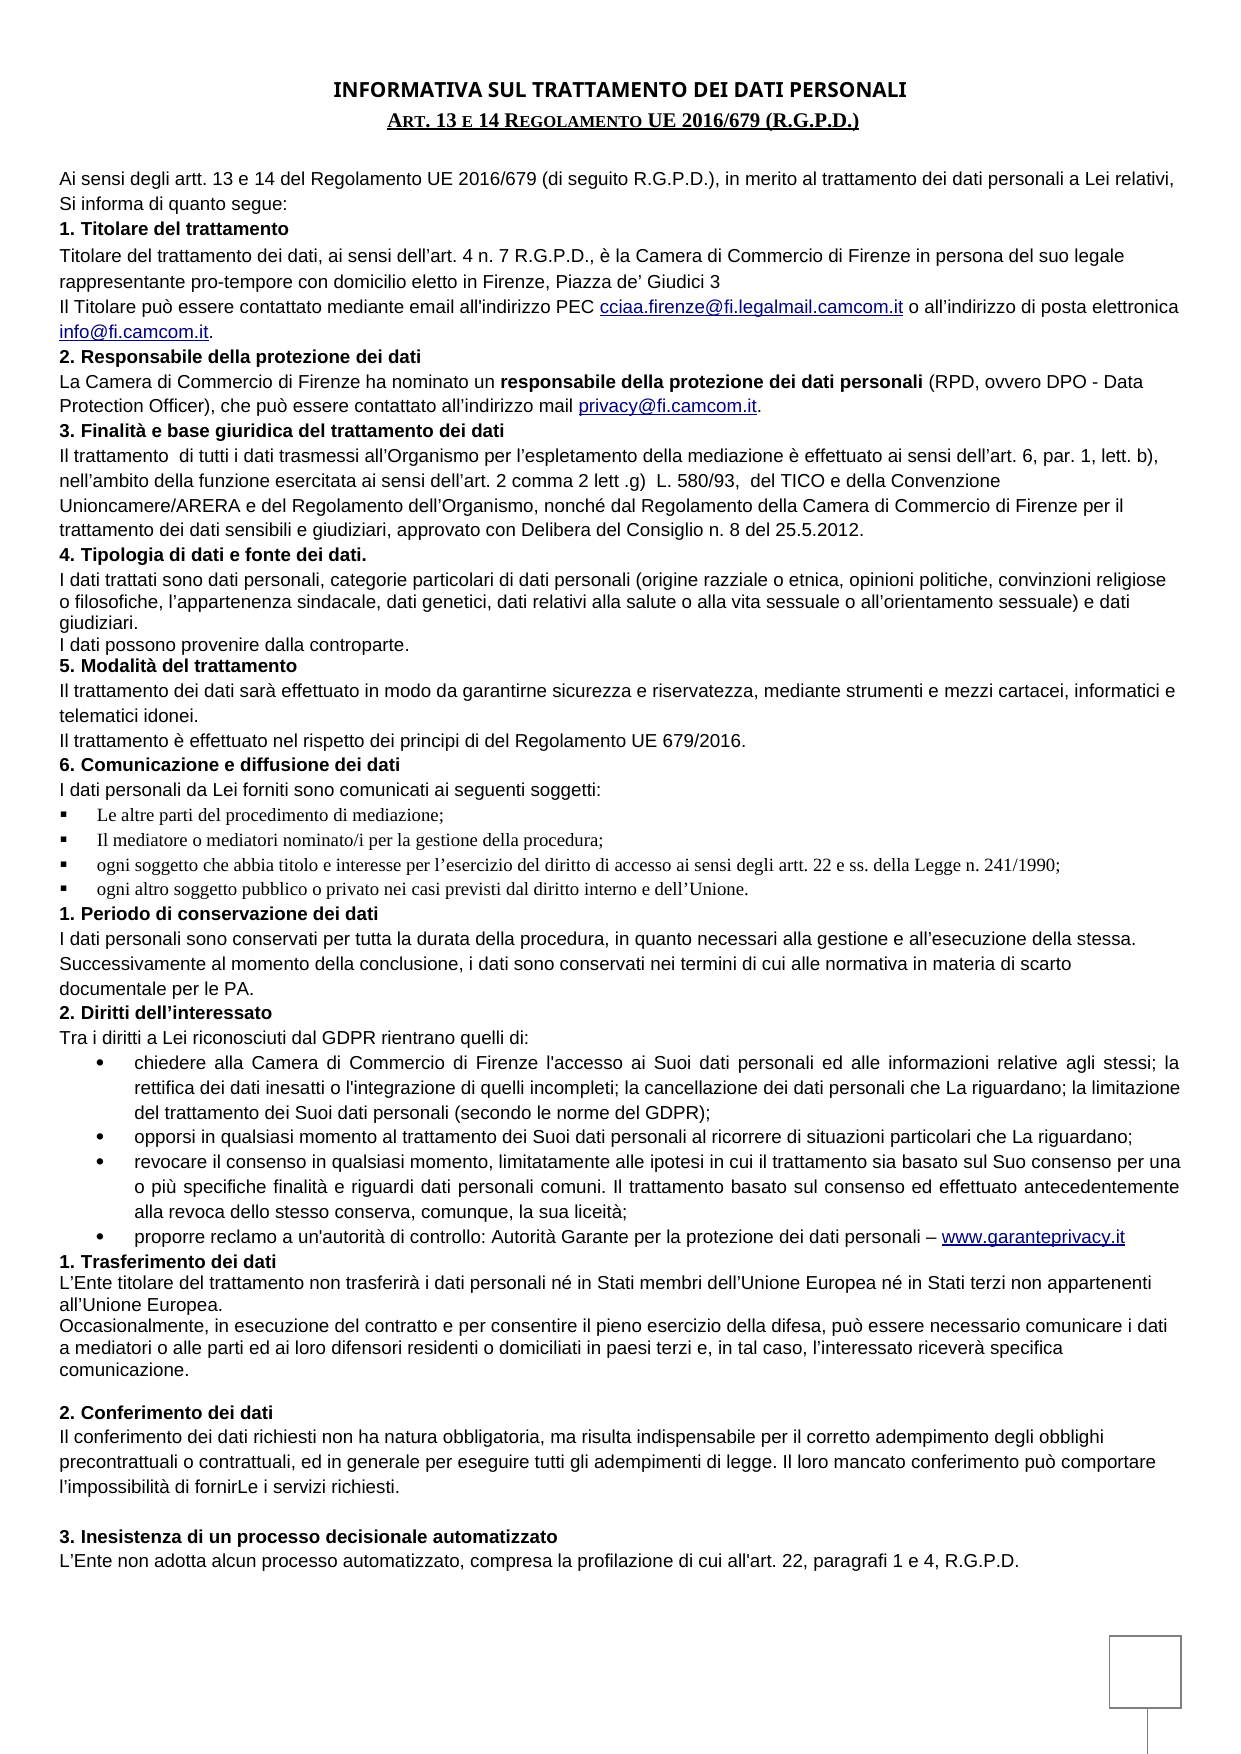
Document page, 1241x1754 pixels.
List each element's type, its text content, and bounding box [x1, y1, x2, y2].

text La Camera di Commercio di Firenze ha nominato un responsabile della protezione dei dati personali (RPD, ovvero DPO - Data Protection Officer), che può essere contattato all’indirizzo mail privacy@fi.camcom.it. [59, 371, 1181, 417]
list ogni altro soggetto pubblico o privato nei casi previsti dal diritto interno e dell’Unione. [59, 878, 1181, 900]
text Il trattamento dei dati sarà effettuato in modo da garantirne sicurezza e riservatezza, mediante strumenti e mezzi cartacei, informatici e telematici idonei. [59, 680, 1181, 726]
text L’Ente titolare del trattamento non trasferirà i dati personali né in Stati membri dell’Unione Europea né in Stati terzi non appartenenti all’Unione Europea. [59, 1272, 1181, 1315]
list chiedere alla Camera di Commercio di Firenze l'accesso ai Suoi dati personali ed alle informazioni relative agli stessi; la rettifica dei dati inesatti o l'integrazione di quelli incompleti; la cancellazione dei dati personali che La riguardano; la limitazione del trattamento dei Suoi dati personali (secondo le norme del GDPR); [97, 1052, 1181, 1123]
text Art. 13 e 14 Regolamento UE 2016/679 (R.G.P.D.) [65, 108, 1181, 132]
text Il Titolare può essere contattato mediante email all'indirizzo PEC cciaa.firenze@fi.legalmail.camcom.it o all’indirizzo di posta elettronica info@fi.camcom.it. [59, 296, 1181, 342]
list Periodo di conservazione dei dati [59, 903, 1181, 924]
text I dati personali da Lei forniti sono comunicati ai seguenti soggetti: [59, 779, 1181, 801]
subtitle INFORMATIVA SUL TRATTAMENTO DEI DATI PERSONALI [59, 75, 1181, 103]
list revocare il consenso in qualsiasi momento, limitatamente alle ipotesi in cui il trattamento sia basato sul Suo consenso per una o più specifiche finalità e riguardi dati personali comuni. Il trattamento basato sul consenso ed effettuato antecedentemente alla revoca dello stesso conserva, comunque, la sua liceità; [97, 1151, 1181, 1222]
list opporsi in qualsiasi momento al trattamento dei Suoi dati personali al ricorrere di situazioni particolari che La riguardano; [97, 1126, 1181, 1148]
text L’Ente non adotta alcun processo automatizzato, compresa la profilazione di cui all'art. 22, paragrafi 1 e 4, R.G.P.D. [59, 1550, 1181, 1572]
text Occasionalmente, in esecuzione del contratto e per consentire il pieno esercizio della difesa, può essere necessario comunicare i dati a mediatori o alle parti ed ai loro difensori residenti o domiciliati in paesi terzi e, in tal caso, l’interessato riceverà specifica comunicazione. [59, 1315, 1181, 1380]
list Conferimento dei dati [59, 1401, 1181, 1423]
list proporre reclamo a un'autorità di controllo: Autorità Garante per la protezione dei dati personali – www.garanteprivacy.it [97, 1226, 1181, 1247]
text I dati personali sono conservati per tutta la durata della procedura, in quanto necessari alla gestione e all’esecuzione della stessa. [59, 928, 1181, 949]
list Responsabile della protezione dei dati [59, 346, 1181, 367]
text Successivamente al momento della conclusione, i dati sono conservati nei termini di cui alle normativa in materia di scarto documentale per le PA. [59, 953, 1181, 999]
text Titolare del trattamento dei dati, ai sensi dell’art. 4 n. 7 R.G.P.D., è la Camera di Commercio di Firenze in persona del suo legale rappresentante pro-tempore con domicilio eletto in Firenze, Piazza de’ Giudici 3 [59, 243, 1181, 293]
list Finalità e base giuridica del trattamento dei dati [59, 420, 1181, 442]
text Il trattamento di tutti i dati trasmessi all’Organismo per l’espletamento della mediazione è effettuato ai sensi dell’art. 6, par. 1, lett. b), nell’ambito della funzione esercitata ai sensi dell’art. 2 comma 2 lett .g) L. 580/93, del TICO e della Convenzione Unioncamere/ARERA e del Regolamento dell’Organismo, nonché dal Regolamento della Camera di Commercio di Firenze per il trattamento dei dati sensibili e giudiziari, approvato con Delibera del Consiglio n. 8 del 25.5.2012. [59, 445, 1181, 541]
text Tra i diritti a Lei riconosciuti dal GDPR rientrano quelli di: [59, 1027, 1181, 1048]
list Inesistenza di un processo decisionale automatizzato [59, 1525, 1181, 1547]
list Titolare del trattamento [59, 218, 1181, 239]
list Il mediatore o mediatori nominato/i per la gestione della procedura; [59, 829, 1181, 850]
list Le altre parti del procedimento di mediazione; [59, 804, 1181, 825]
list Trasferimento dei dati [59, 1251, 1181, 1272]
text Ai sensi degli artt. 13 e 14 del Regolamento UE 2016/679 (di seguito R.G.P.D.), in merito al trattamento dei dati personali a Lei relativi, Si informa di quanto segue: [59, 168, 1181, 214]
list ogni soggetto che abbia titolo e interesse per l’esercizio del diritto di accesso ai sensi degli artt. 22 e ss. della Legge n. 241/1990; [59, 853, 1181, 875]
list Modalità del trattamento [59, 655, 1181, 677]
text I dati possono provenire dalla controparte. [59, 633, 1181, 655]
list Tipologia di dati e fonte dei dati. [59, 544, 1181, 566]
list Diritti dell’interessato [59, 1002, 1181, 1024]
text I dati trattati sono dati personali, categorie particolari di dati personali (origine razziale o etnica, opinioni politiche, convinzioni religiose o filosofiche, l’appartenenza sindacale, dati genetici, dati relativi alla salute o alla vita sessuale o all’orientamento sessuale) e dati giudiziari. [59, 569, 1181, 633]
text Il conferimento dei dati richiesti non ha natura obbligatoria, ma risulta indispensabile per il corretto adempimento degli obblighi precontrattuali o contrattuali, ed in generale per eseguire tutti gli adempimenti di legge. Il loro mancato conferimento può comportare l’impossibilità di fornirLe i servizi richiesti. [59, 1426, 1181, 1497]
text Il trattamento è effettuato nel rispetto dei principi di del Regolamento UE 679/2016. [59, 729, 1181, 751]
list Comunicazione e diffusione dei dati [59, 754, 1181, 776]
